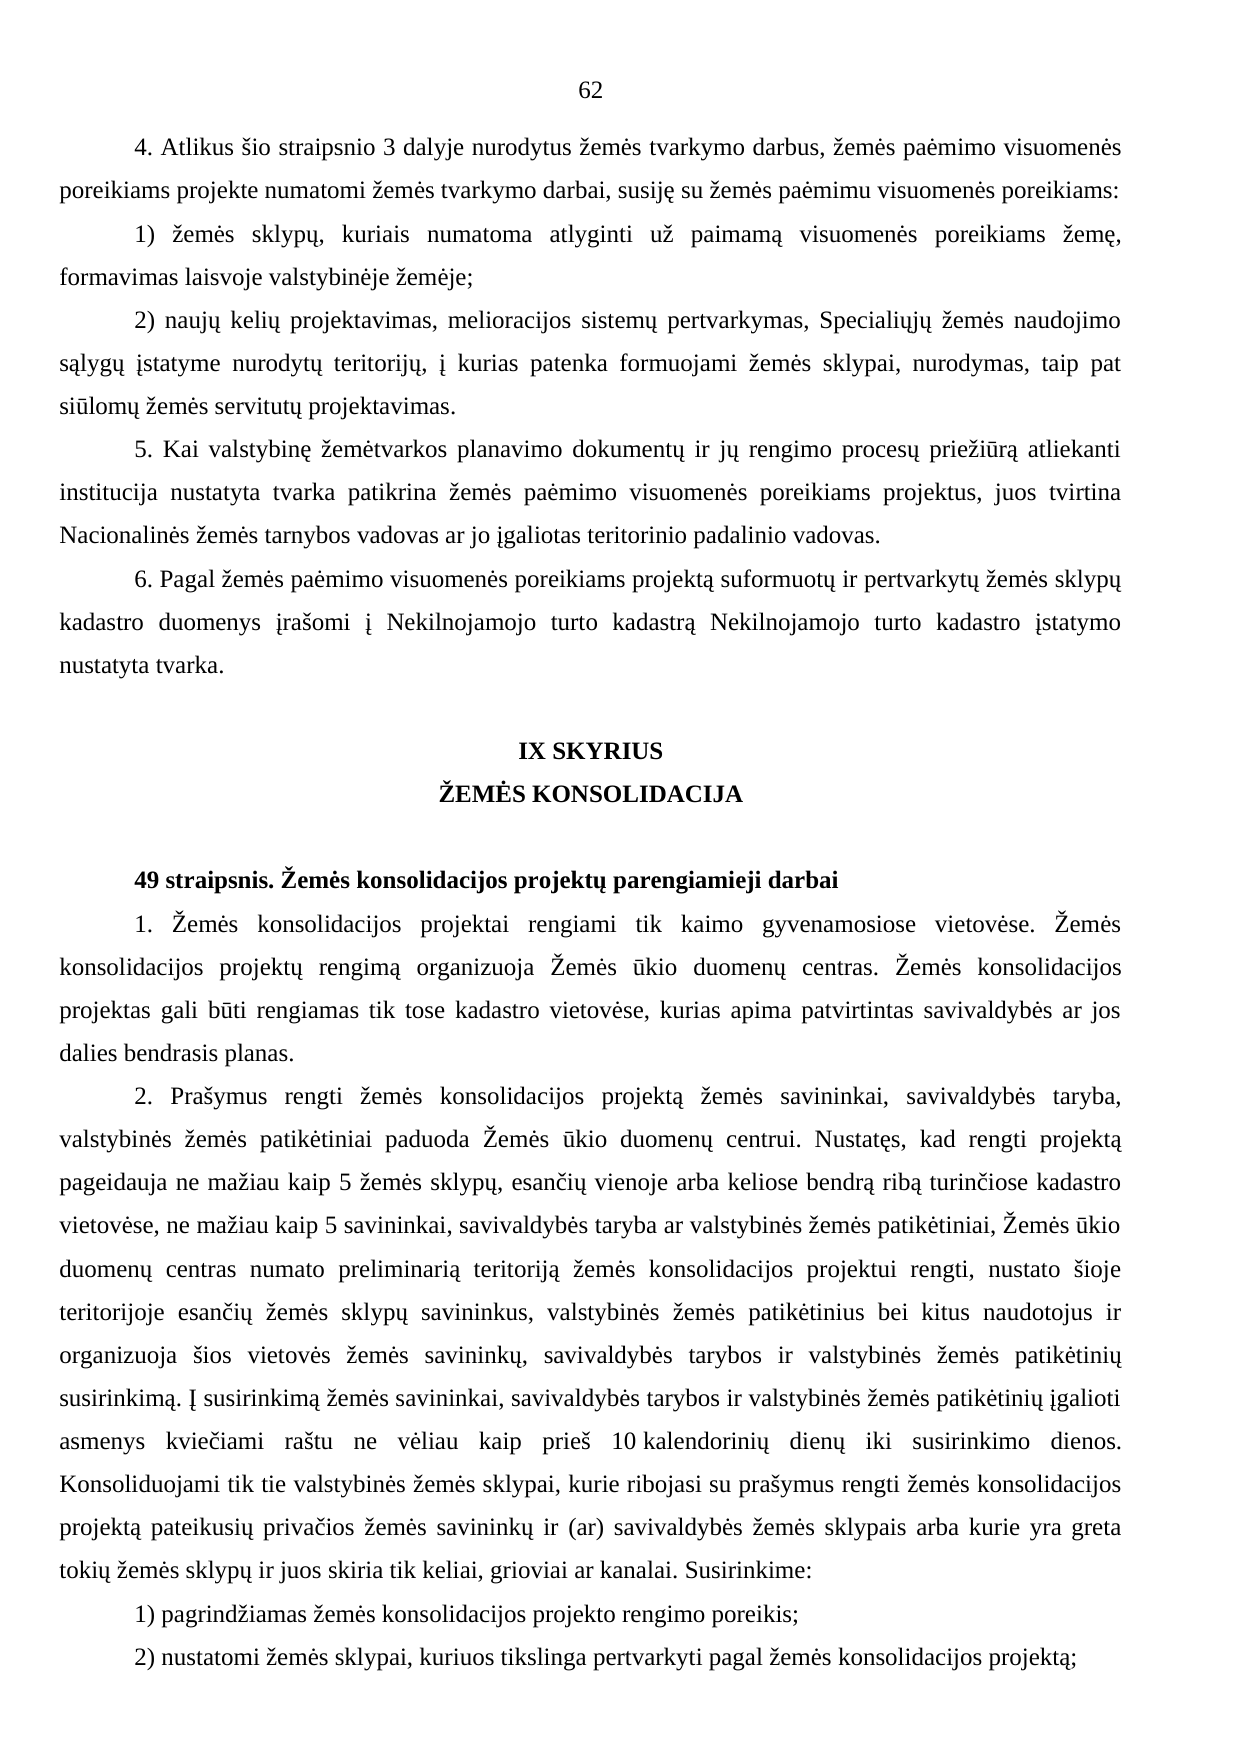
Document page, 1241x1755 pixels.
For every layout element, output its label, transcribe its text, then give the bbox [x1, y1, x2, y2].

text 2. Prašymus rengti žemės konsolidacijos projektą žemės savininkai, savivaldybės taryba, valstybinės žemės patikėtiniai paduoda Žemės ūkio duomenų centrui. Nustatęs, kad rengti projektą pageidauja ne mažiau kaip 5 žemės sklypų, esančių vienoje arba keliose bendrą ribą turinčiose kadastro vietovėse, ne mažiau kaip 5 savininkai, savivaldybės taryba ar valstybinės žemės patikėtiniai, Žemės ūkio duomenų centras numato preliminarią teritoriją žemės konsolidacijos projektui rengti, nustato šioje teritorijoje esančių žemės sklypų savininkus, valstybinės žemės patikėtinius bei kitus naudotojus ir organizuoja šios vietovės žemės savininkų, savivaldybės tarybos ir valstybinės žemės patikėtinių susirinkimą. Į susirinkimą žemės savininkai, savivaldybės tarybos ir valstybinės žemės patikėtinių įgalioti asmenys kviečiami raštu ne vėliau kaip prieš 10 kalendorinių dienų iki susirinkimo dienos. Konsoliduojami tik tie valstybinės žemės sklypai, kurie ribojasi su prašymus rengti žemės konsolidacijos projektą pateikusių privačios žemės savininkų ir (ar) savivaldybės žemės sklypais arba kurie yra greta tokių žemės sklypų ir juos skiria tik keliai, grioviai ar kanalai. Susirinkime: [59, 1081, 1122, 1584]
text 1) pagrindžiamas žemės konsolidacijos projekto rengimo poreikis; [59, 1599, 1122, 1627]
text 2) nustatomi žemės sklypai, kuriuos tikslinga pertvarkyti pagal žemės konsolidacijos projektą; [59, 1642, 1122, 1671]
text 6. Pagal žemės paėmimo visuomenės poreikiams projektą suformuotų ir pertvarkytų žemės sklypų kadastro duomenys įrašomi į Nekilnojamojo turto kadastrą Nekilnojamojo turto kadastro įstatymo nustatyta tvarka. [59, 564, 1122, 679]
text 1. Žemės konsolidacijos projektai rengiami tik kaimo gyvenamosiose vietovėse. Žemės konsolidacijos projektų rengimą organizuoja Žemės ūkio duomenų centras. Žemės konsolidacijos projektas gali būti rengiamas tik tose kadastro vietovėse, kurias apima patvirtintas savivaldybės ar jos dalies bendrasis planas. [59, 909, 1122, 1067]
text 49 straipsnis. Žemės konsolidacijos projektų parengiamieji darbai [59, 866, 1122, 894]
text Žemės konsolidacija [59, 779, 1122, 808]
text IX skyrius [59, 736, 1122, 765]
text 5. Kai valstybinę žemėtvarkos planavimo dokumentų ir jų rengimo procesų priežiūrą atliekanti institucija nustatyta tvarka patikrina žemės paėmimo visuomenės poreikiams projektus, juos tvirtina Nacionalinės žemės tarnybos vadovas ar jo įgaliotas teritorinio padalinio vadovas. [59, 434, 1122, 549]
text 2) naujų kelių projektavimas, melioracijos sistemų pertvarkymas, Specialiųjų žemės naudojimo sąlygų įstatyme nurodytų teritorijų, į kurias patenka formuojami žemės sklypai, nurodymas, taip pat siūlomų žemės servitutų projektavimas. [59, 305, 1122, 420]
text 1) žemės sklypų, kuriais numatoma atlyginti už paimamą visuomenės poreikiams žemę, formavimas laisvoje valstybinėje žemėje; [59, 219, 1122, 291]
text 4. Atlikus šio straipsnio 3 dalyje nurodytus žemės tvarkymo darbus, žemės paėmimo visuomenės poreikiams projekte numatomi žemės tvarkymo darbai, susiję su žemės paėmimu visuomenės poreikiams: [59, 132, 1122, 204]
